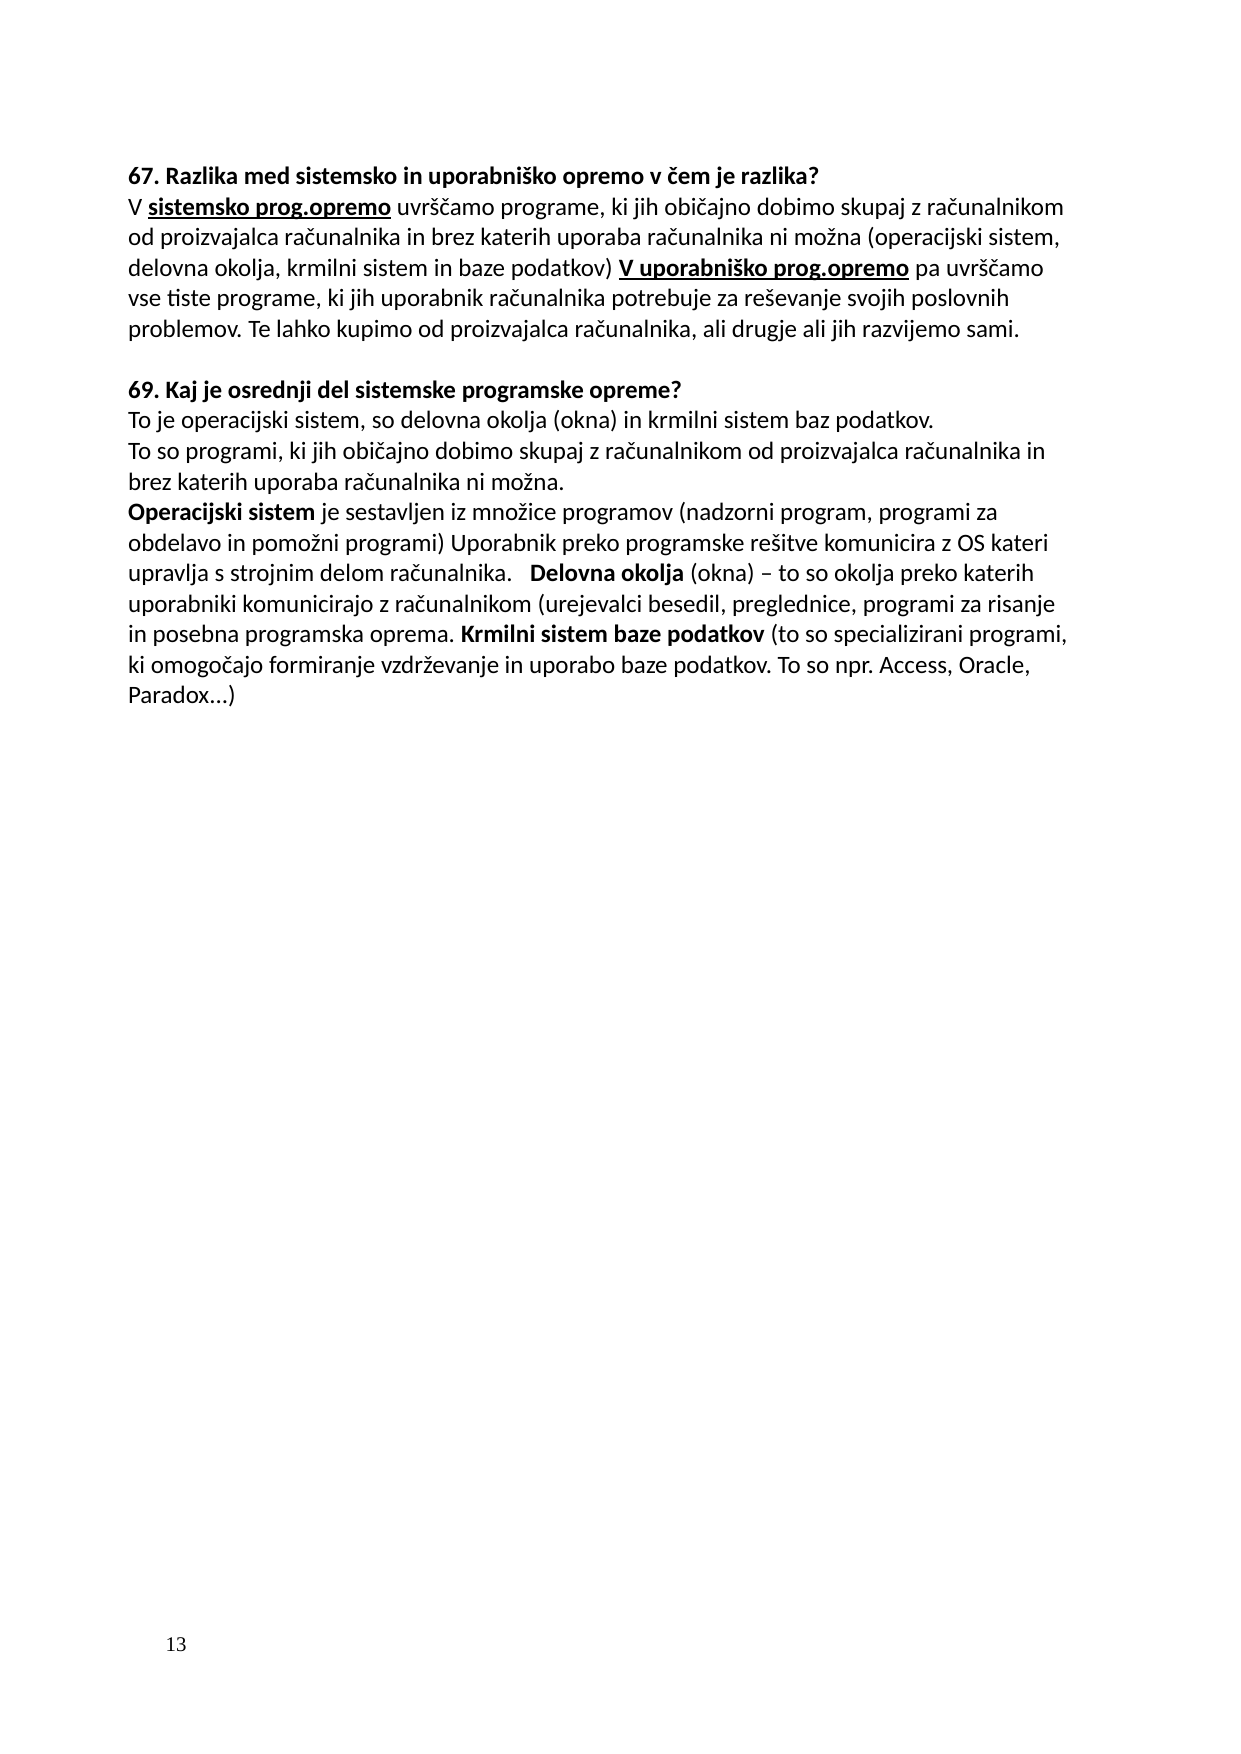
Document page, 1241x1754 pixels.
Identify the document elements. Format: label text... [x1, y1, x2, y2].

text Operacijski sistem je sestavljen iz množice programov (nadzorni program, programi za obdelavo in pomožni programi) Uporabnik preko programske rešitve komunicira z OS kateri upravlja s strojnim delom računalnika. Delovna okolja (okna) – to so okolja preko katerih uporabniki komunicirajo z računalnikom (urejevalci besedil, preglednice, programi za risanje in posebna programska oprema. Krmilni sistem baze podatkov (to so specializirani programi, ki omogočajo formiranje vzdrževanje in uporabo baze podatkov. To so npr. Access, Oracle, Paradox...) [128, 496, 1075, 710]
text To je operacijski sistem, so delovna okolja (okna) in krmilni sistem baz podatkov. [128, 404, 1075, 435]
text 67. Razlika med sistemsko in uporabniško opremo v čem je razlika? [128, 160, 1075, 191]
text 69. Kaj je osrednji del sistemske programske opreme? [128, 374, 1075, 404]
text V sistemsko prog.opremo uvrščamo programe, ki jih običajno dobimo skupaj z računalnikom od proizvajalca računalnika in brez katerih uporaba računalnika ni možna (operacijski sistem, delovna okolja, krmilni sistem in baze podatkov) V uporabniško prog.opremo pa uvrščamo vse tiste programe, ki jih uporabnik računalnika potrebuje za reševanje svojih poslovnih problemov. Te lahko kupimo od proizvajalca računalnika, ali drugje ali jih razvijemo sami. [128, 191, 1075, 343]
text To so programi, ki jih običajno dobimo skupaj z računalnikom od proizvajalca računalnika in brez katerih uporaba računalnika ni možna. [128, 435, 1075, 496]
